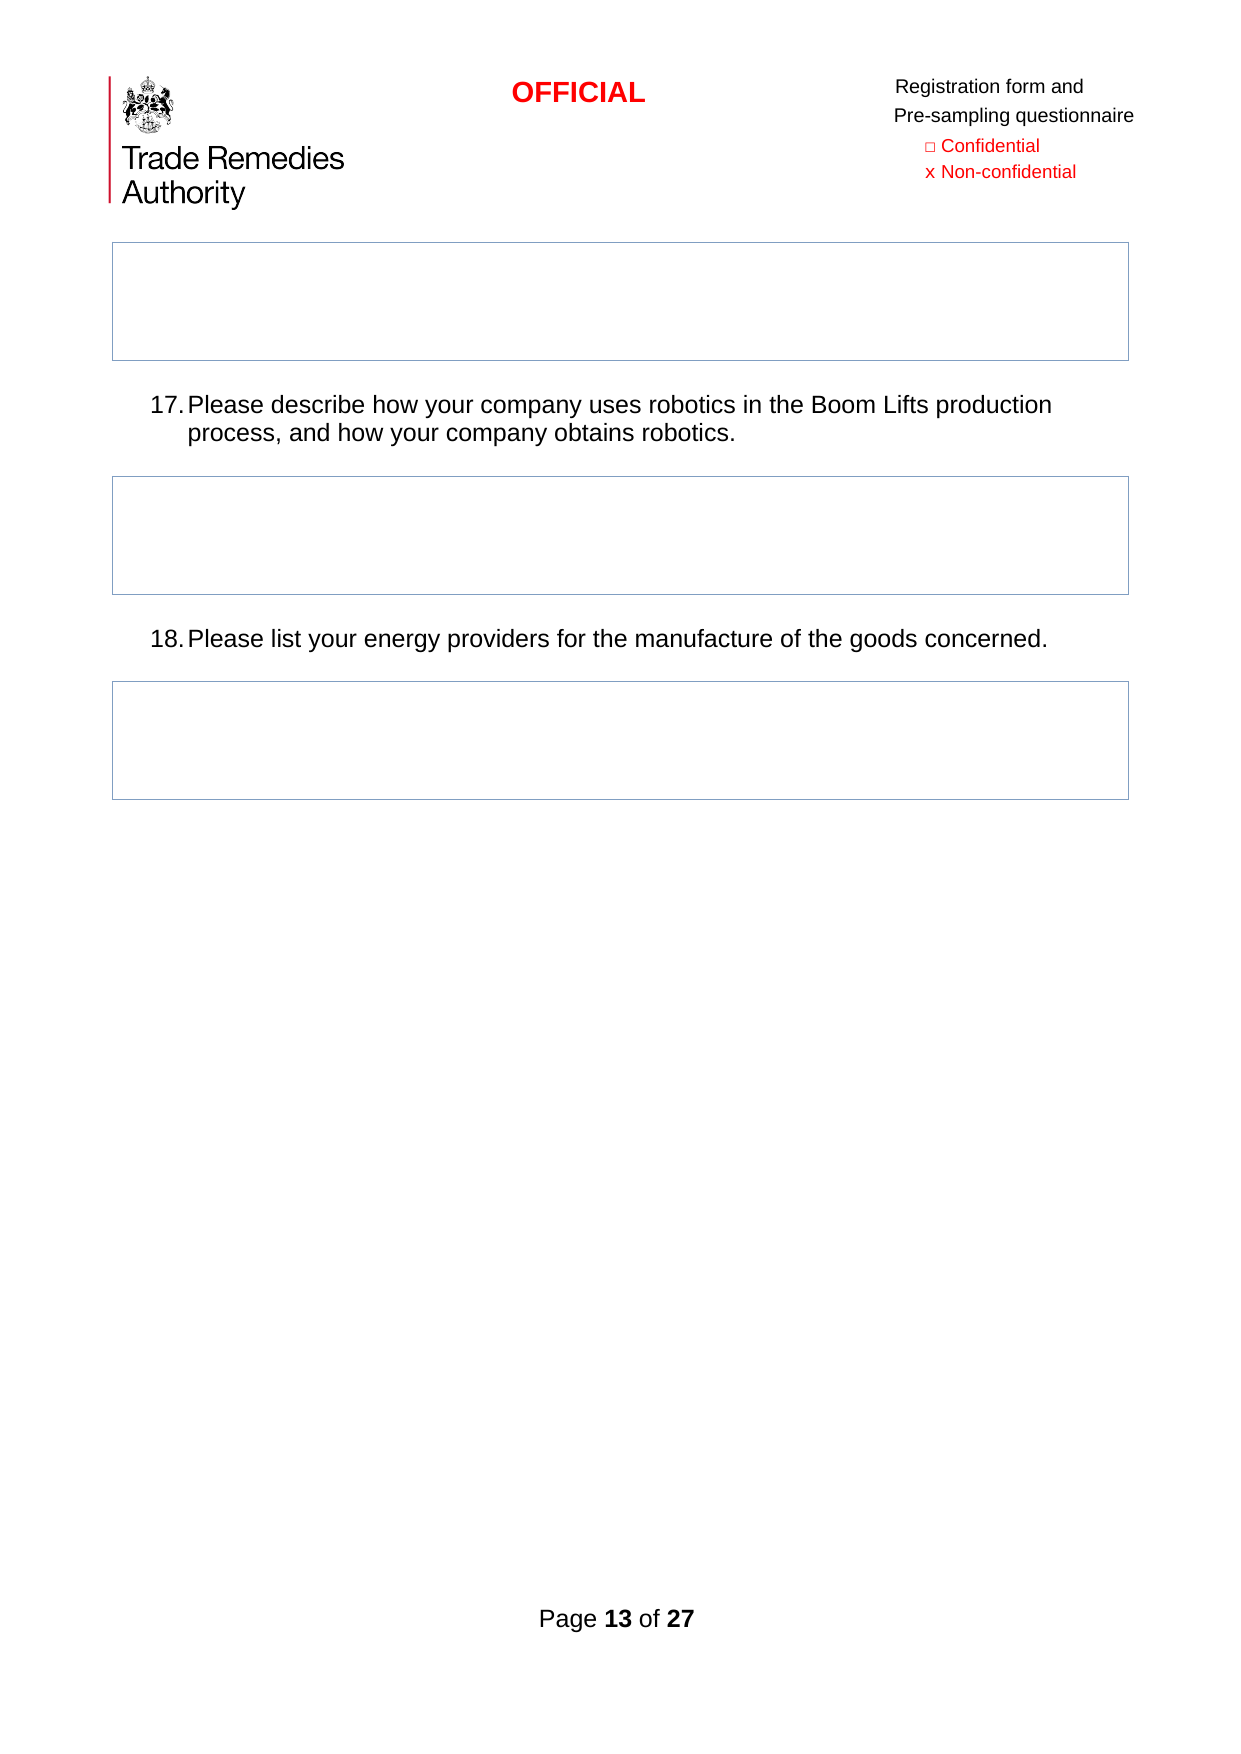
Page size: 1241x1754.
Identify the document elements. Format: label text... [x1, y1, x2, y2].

table_header [113, 682, 1128, 799]
list Please list your energy providers for the manufacture of the goods concerned. [150, 624, 1128, 652]
table_header [113, 477, 1128, 594]
list Please describe how your company uses robotics in the Boom Lifts production process, and how your company obtains robotics. [150, 389, 1128, 447]
table_header [113, 243, 1128, 360]
